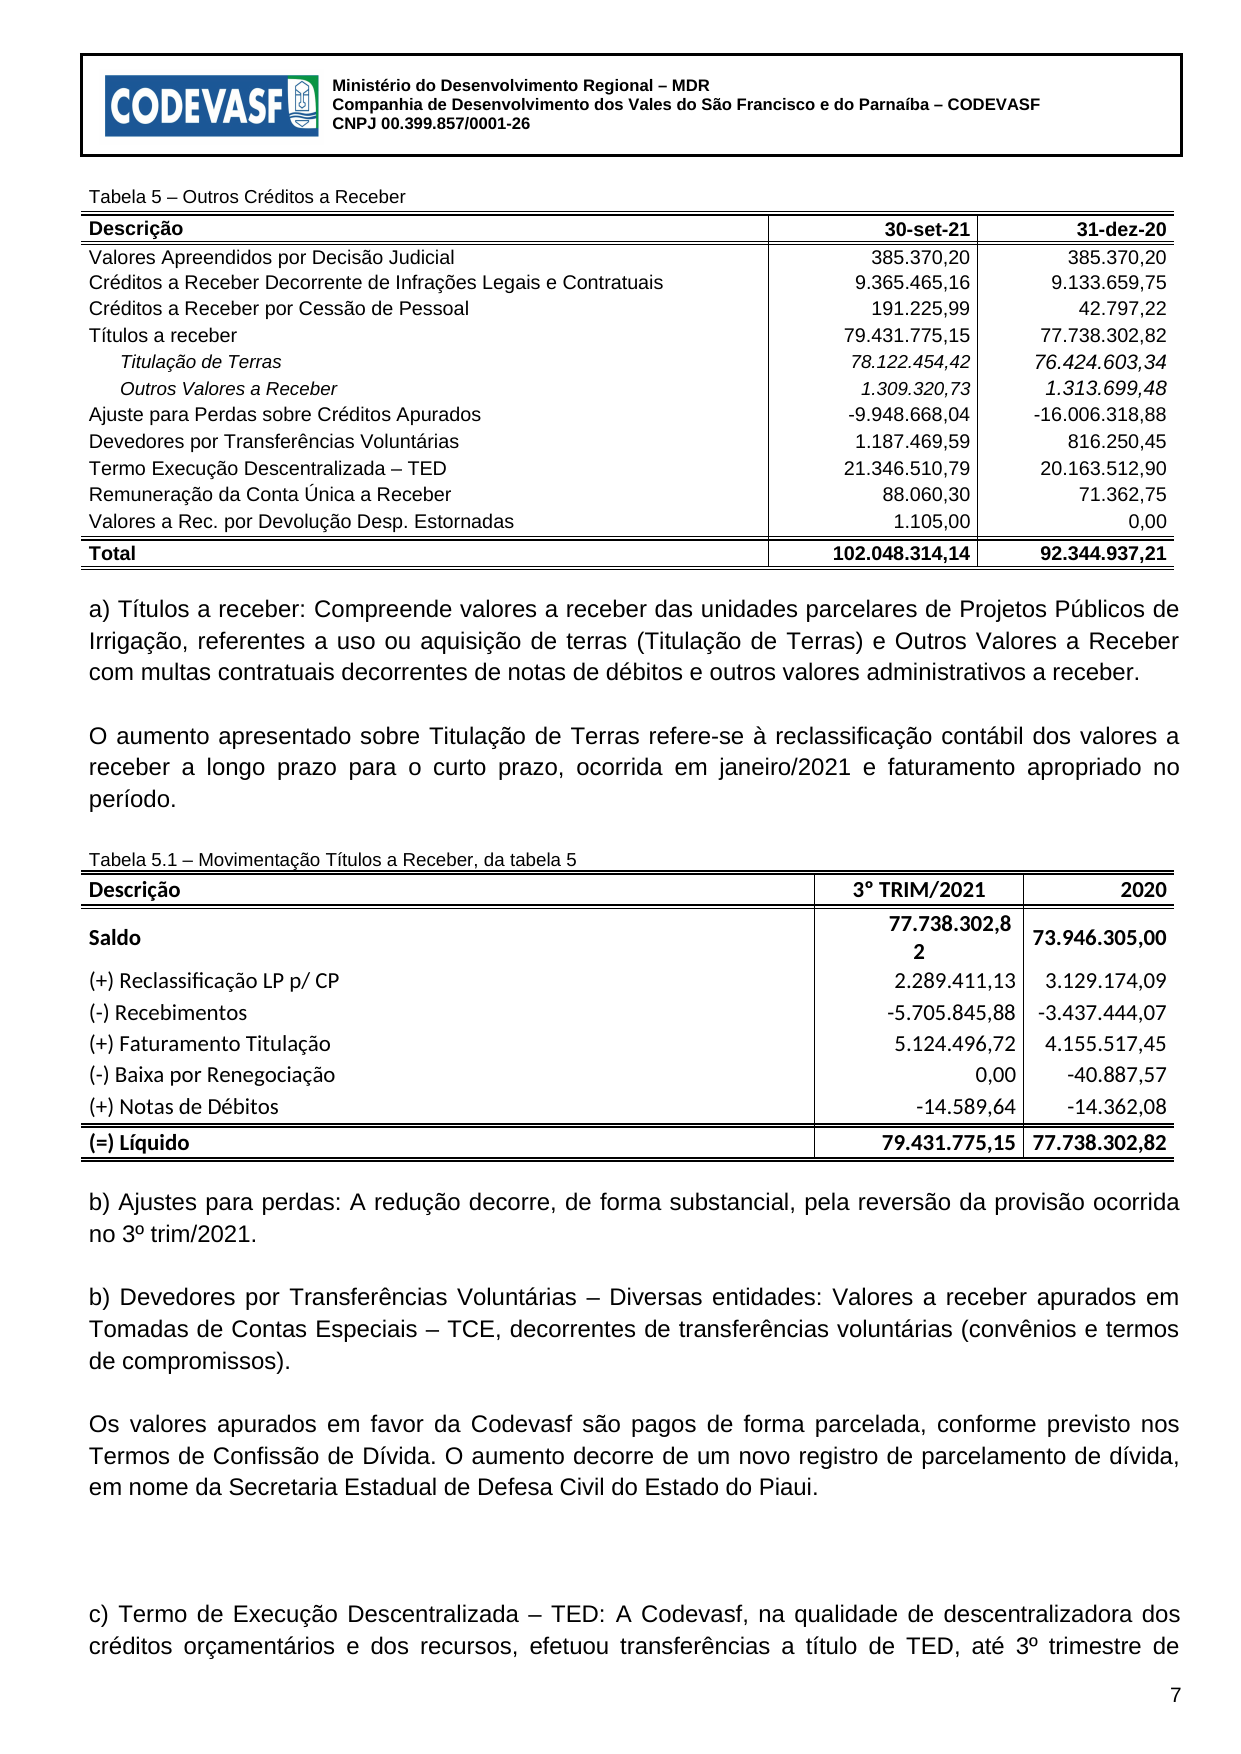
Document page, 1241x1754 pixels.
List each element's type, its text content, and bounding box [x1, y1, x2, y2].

table_cell 76.424.603,34 [978, 348, 1174, 375]
table_cell Termo Execução Descentralizada – TED [81, 455, 768, 481]
picture [99, 69, 325, 145]
text b) Devedores por Transferências Voluntárias – Diversas entidades: Valores a receber apurados em Tomadas de Contas Especiais – TCE, decorrentes de transferências voluntárias (convênios e termos de compromissos). [89, 1283, 1181, 1374]
table_cell Créditos a Receber por Cessão de Pessoal [81, 295, 768, 322]
table_cell 385.370,20 [769, 245, 977, 269]
table_cell 1.313.699,48 [978, 375, 1174, 401]
table_cell Valores Apreendidos por Decisão Judicial [81, 245, 768, 269]
table_cell Devedores por Transferências Voluntárias [81, 428, 768, 454]
table_cell Ajuste para Perdas sobre Créditos Apurados [81, 401, 768, 428]
table_cell 1.187.469,59 [769, 428, 977, 454]
table_cell (=) Líquido [81, 1128, 814, 1157]
text b) Ajustes para perdas: A redução decorre, de forma substancial, pela reversão da provisão ocorrida no 3º trim/2021. [89, 1188, 1181, 1247]
table_cell 5.124.496,72 [815, 1028, 1023, 1059]
table_cell 4.155.517,45 [1024, 1028, 1174, 1059]
table_header 2020 [1024, 875, 1174, 904]
table_cell 77.738.302,82 [978, 322, 1174, 348]
table_cell 1.309.320,73 [769, 375, 977, 401]
table_cell 78.122.454,42 [769, 348, 977, 375]
table_cell (-) Baixa por Renegociação [81, 1059, 814, 1090]
table_cell Remuneração da Conta Única a Receber [81, 481, 768, 508]
table_cell -5.705.845,88 [815, 996, 1023, 1027]
table_cell -14.589,64 [815, 1090, 1023, 1123]
table_cell Títulos a receber [81, 322, 768, 348]
table_cell 79.431.775,15 [769, 322, 977, 348]
table_cell Total [81, 541, 768, 566]
text a) Títulos a receber: Compreende valores a receber das unidades parcelares de Projetos Públicos de Irrigação, referentes a uso ou aquisição de terras (Titulação de Terras) e Outros Valores a Receber com multas contratuais decorrentes de notas de débitos e outros valores administrativos a receber. [89, 595, 1181, 686]
table_cell Valores a Rec. por Devolução Desp. Estornadas [81, 508, 768, 536]
table_cell -9.948.668,04 [769, 401, 977, 428]
table_cell (-) Recebimentos [81, 996, 814, 1027]
table_header 30-set-21 [769, 216, 977, 241]
table_cell -16.006.318,88 [978, 401, 1174, 428]
table_cell 816.250,45 [978, 428, 1174, 454]
table_cell -3.437.444,07 [1024, 996, 1174, 1027]
text Os valores apurados em favor da Codevasf são pagos de forma parcelada, conforme previsto nos Termos de Confissão de Dívida. O aumento decorre de um novo registro de parcelamento de dívida, em nome da Secretaria Estadual de Defesa Civil do Estado do Piaui. [89, 1410, 1181, 1501]
table_cell 9.365.465,16 [769, 269, 977, 295]
text Tabela 5 – Outros Créditos a Receber [89, 186, 1181, 208]
text c) Termo de Execução Descentralizada – TED: A Codevasf, na qualidade de descentralizadora dos créditos orçamentários e dos recursos, efetuou transferências a título de TED, até 3º trimestre de [89, 1600, 1181, 1659]
table_cell 191.225,99 [769, 295, 977, 322]
table_cell 42.797,22 [978, 295, 1174, 322]
table_cell 3.129.174,09 [1024, 965, 1174, 996]
table_cell 92.344.937,21 [978, 541, 1174, 566]
table_cell 20.163.512,90 [978, 455, 1174, 481]
table_cell -40.887,57 [1024, 1059, 1174, 1090]
table_cell Outros Valores a Receber [81, 375, 768, 401]
table_header Descrição [81, 875, 814, 904]
text O aumento apresentado sobre Titulação de Terras refere-se à reclassificação contábil dos valores a receber a longo prazo para o curto prazo, ocorrida em janeiro/2021 e faturamento apropriado no período. [89, 722, 1181, 813]
table_cell (+) Notas de Débitos [81, 1090, 814, 1123]
table_cell 385.370,20 [978, 245, 1174, 269]
table_cell Titulação de Terras [81, 348, 768, 375]
table_header Descrição [81, 216, 768, 241]
table_header 3º TRIM/2021 [815, 875, 1023, 904]
table_cell 73.946.305,00 [1024, 909, 1174, 965]
text Tabela 5.1 – Movimentação Títulos a Receber, da tabela 5 [89, 848, 1181, 870]
table_cell (+) Reclassificação LP p/ CP [81, 965, 814, 996]
table_cell 2.289.411,13 [815, 965, 1023, 996]
table_cell 71.362,75 [978, 481, 1174, 508]
table_cell Créditos a Receber Decorrente de Infrações Legais e Contratuais [81, 269, 768, 295]
table_cell 77.738.302,82 [1024, 1128, 1174, 1157]
table_cell 21.346.510,79 [769, 455, 977, 481]
table_cell Saldo [81, 909, 814, 965]
table_cell 0,00 [978, 508, 1174, 536]
table_header 31-dez-20 [978, 216, 1174, 241]
table_cell 79.431.775,15 [815, 1128, 1023, 1157]
table_cell 102.048.314,14 [769, 541, 977, 566]
table_cell 9.133.659,75 [978, 269, 1174, 295]
table_cell -14.362,08 [1024, 1090, 1174, 1123]
table_cell 0,00 [815, 1059, 1023, 1090]
table_cell 1.105,00 [769, 508, 977, 536]
table_cell (+) Faturamento Titulação [81, 1028, 814, 1059]
table_cell 88.060,30 [769, 481, 977, 508]
table_cell 77.738.302,82 [815, 909, 1023, 965]
